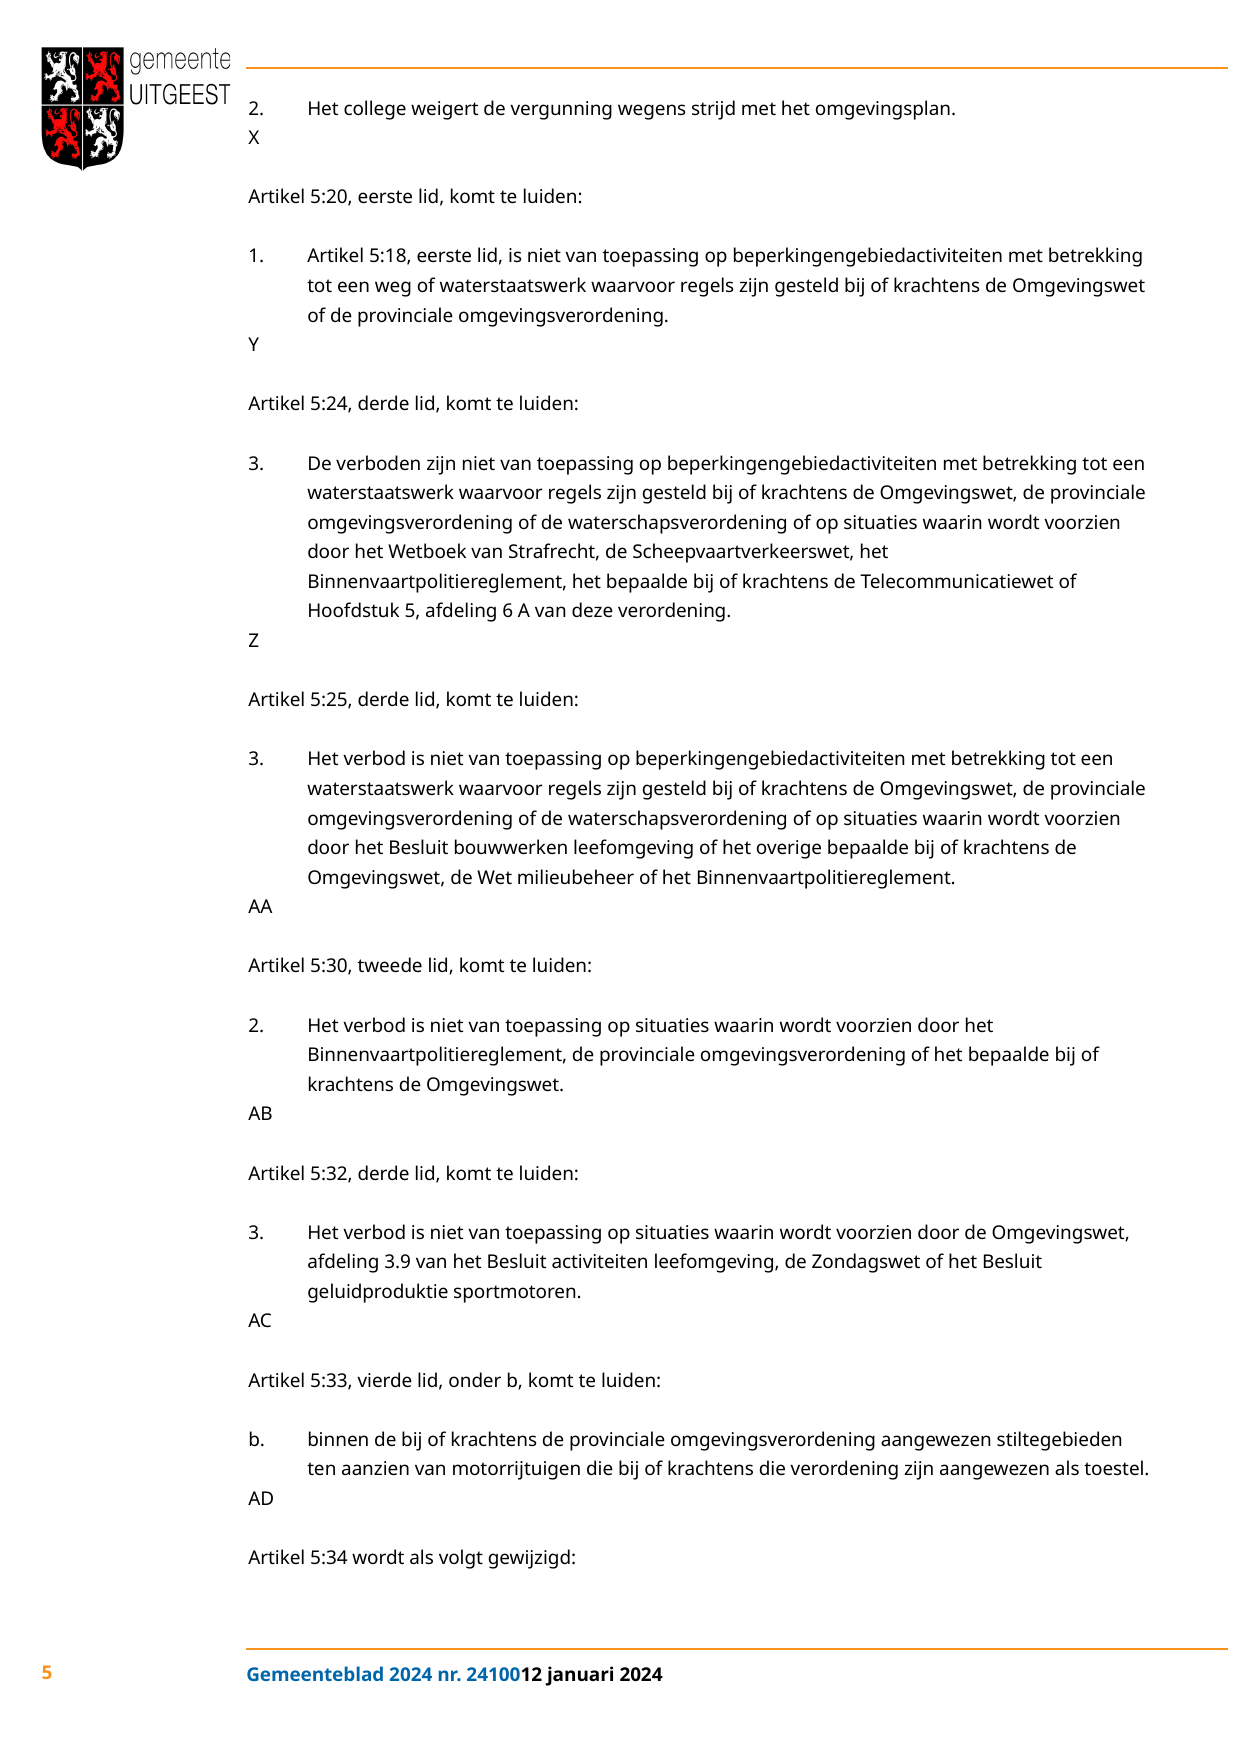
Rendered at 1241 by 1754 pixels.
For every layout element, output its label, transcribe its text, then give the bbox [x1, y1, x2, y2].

list De verboden zijn niet van toepassing op beperkingengebiedactiviteiten met betrekking tot een waterstaatswerk waarvoor regels zijn gesteld bij of krachtens de Omgevingswet, de provinciale omgevingsverordening of de waterschapsverordening of op situaties waarin wordt voorzien door het Wetboek van Strafrecht, de Scheepvaartverkeerswet, het Binnenvaartpolitiereglement, het bepaalde bij of krachtens de Telecommunicatiewet of Hoofdstuk 5, afdeling 6 A van deze verordening. [248, 450, 1152, 623]
list Artikel 5:18, eerste lid, is niet van toepassing op beperkingengebiedactiviteiten met betrekking tot een weg of waterstaatswerk waarvoor regels zijn gesteld bij of krachtens de Omgevingswet of de provinciale omgevingsverordening. [248, 243, 1152, 328]
text Artikel 5:25, derde lid, komt te luiden: [248, 686, 1152, 712]
list binnen de bij of krachtens de provinciale omgevingsverordening aangewezen stiltegebieden ten aanzien van motorrijtuigen die bij of krachtens die verordening zijn aangewezen als toestel. [248, 1426, 1152, 1481]
text Artikel 5:33, vierde lid, onder b, komt te luiden: [248, 1367, 1152, 1393]
list Het verbod is niet van toepassing op beperkingengebiedactiviteiten met betrekking tot een waterstaatswerk waarvoor regels zijn gesteld bij of krachtens de Omgevingswet, de provinciale omgevingsverordening of de waterschapsverordening of op situaties waarin wordt voorzien door het Besluit bouwwerken leefomgeving of het overige bepaalde bij of krachtens de Omgevingswet, de Wet milieubeheer of het Binnenvaartpolitiereglement. [248, 746, 1152, 890]
text Artikel 5:24, derde lid, komt te luiden: [248, 391, 1152, 416]
text AC [248, 1308, 1152, 1333]
text AD [248, 1485, 1152, 1511]
list Het verbod is niet van toepassing op situaties waarin wordt voorzien door de Omgevingswet, afdeling 3.9 van het Besluit activiteiten leefomgeving, de Zondagswet of het Besluit geluidproduktie sportmotoren. [248, 1219, 1152, 1304]
list Het college weigert de vergunning wegens strijd met het omgevingsplan. [248, 95, 1152, 121]
text AB [248, 1101, 1152, 1126]
text Artikel 5:20, eerste lid, komt te luiden: [248, 183, 1152, 209]
text Artikel 5:30, tweede lid, komt te luiden: [248, 953, 1152, 978]
text Z [248, 627, 1152, 653]
text Artikel 5:34 wordt als volgt gewijzigd: [248, 1544, 1152, 1570]
picture [41, 47, 231, 172]
text AA [248, 893, 1152, 919]
text Artikel 5:32, derde lid, komt te luiden: [248, 1160, 1152, 1186]
text Y [248, 331, 1152, 357]
text X [248, 124, 1152, 150]
list Het verbod is niet van toepassing op situaties waarin wordt voorzien door het Binnenvaartpolitiereglement, de provinciale omgevingsverordening of het bepaalde bij of krachtens de Omgevingswet. [248, 1012, 1152, 1097]
